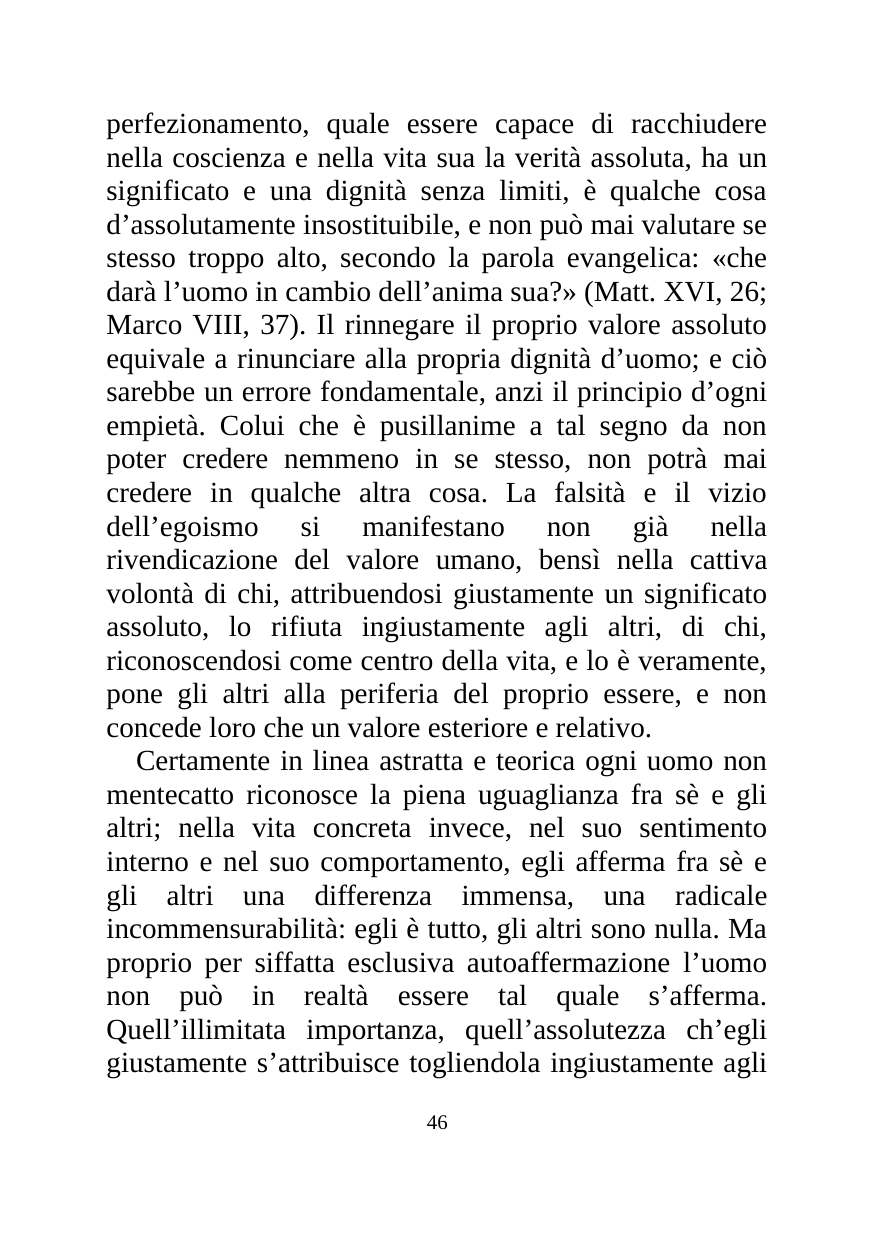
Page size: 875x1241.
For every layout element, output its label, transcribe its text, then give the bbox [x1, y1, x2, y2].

text perfezionamento, quale essere capace di racchiudere nella coscienza e nella vita sua la verità assoluta, ha un significato e una dignità senza limiti, è qualche cosa d’assolutamente insostituibile, e non può mai valutare se stesso troppo alto, secondo la parola evangelica: «che darà l’uomo in cambio dell’anima sua?» (Matt. XVI, 26; Marco VIII, 37). Il rinnegare il proprio valore assoluto equivale a rinunciare alla propria dignità d’uomo; e ciò sarebbe un errore fondamentale, anzi il principio d’ogni empietà. Colui che è pusillanime a tal segno da non poter credere nemmeno in se stesso, non potrà mai credere in qualche altra cosa. La falsità e il vizio dell’egoismo si manifestano non già nella rivendicazione del valore umano, bensì nella cattiva volontà di chi, attribuendosi giustamente un significato assoluto, lo rifiuta ingiustamente agli altri, di chi, riconoscendosi come centro della vita, e lo è veramente, pone gli altri alla periferia del proprio essere, e non concede loro che un valore esteriore e relativo. [106, 106, 768, 743]
text Certamente in linea astratta e teorica ogni uomo non mentecatto riconosce la piena uguaglianza fra sè e gli altri; nella vita concreta invece, nel suo sentimento interno e nel suo comportamento, egli afferma fra sè e gli altri una differenza immensa, una radicale incommensurabilità: egli è tutto, gli altri sono nulla. Ma proprio per siffatta esclusiva autoaffermazione l’uomo non può in realtà essere tal quale s’afferma. Quell’illimitata importanza, quell’assolutezza ch’egli giustamente s’attribuisce togliendola ingiustamente agli [106, 743, 768, 1079]
